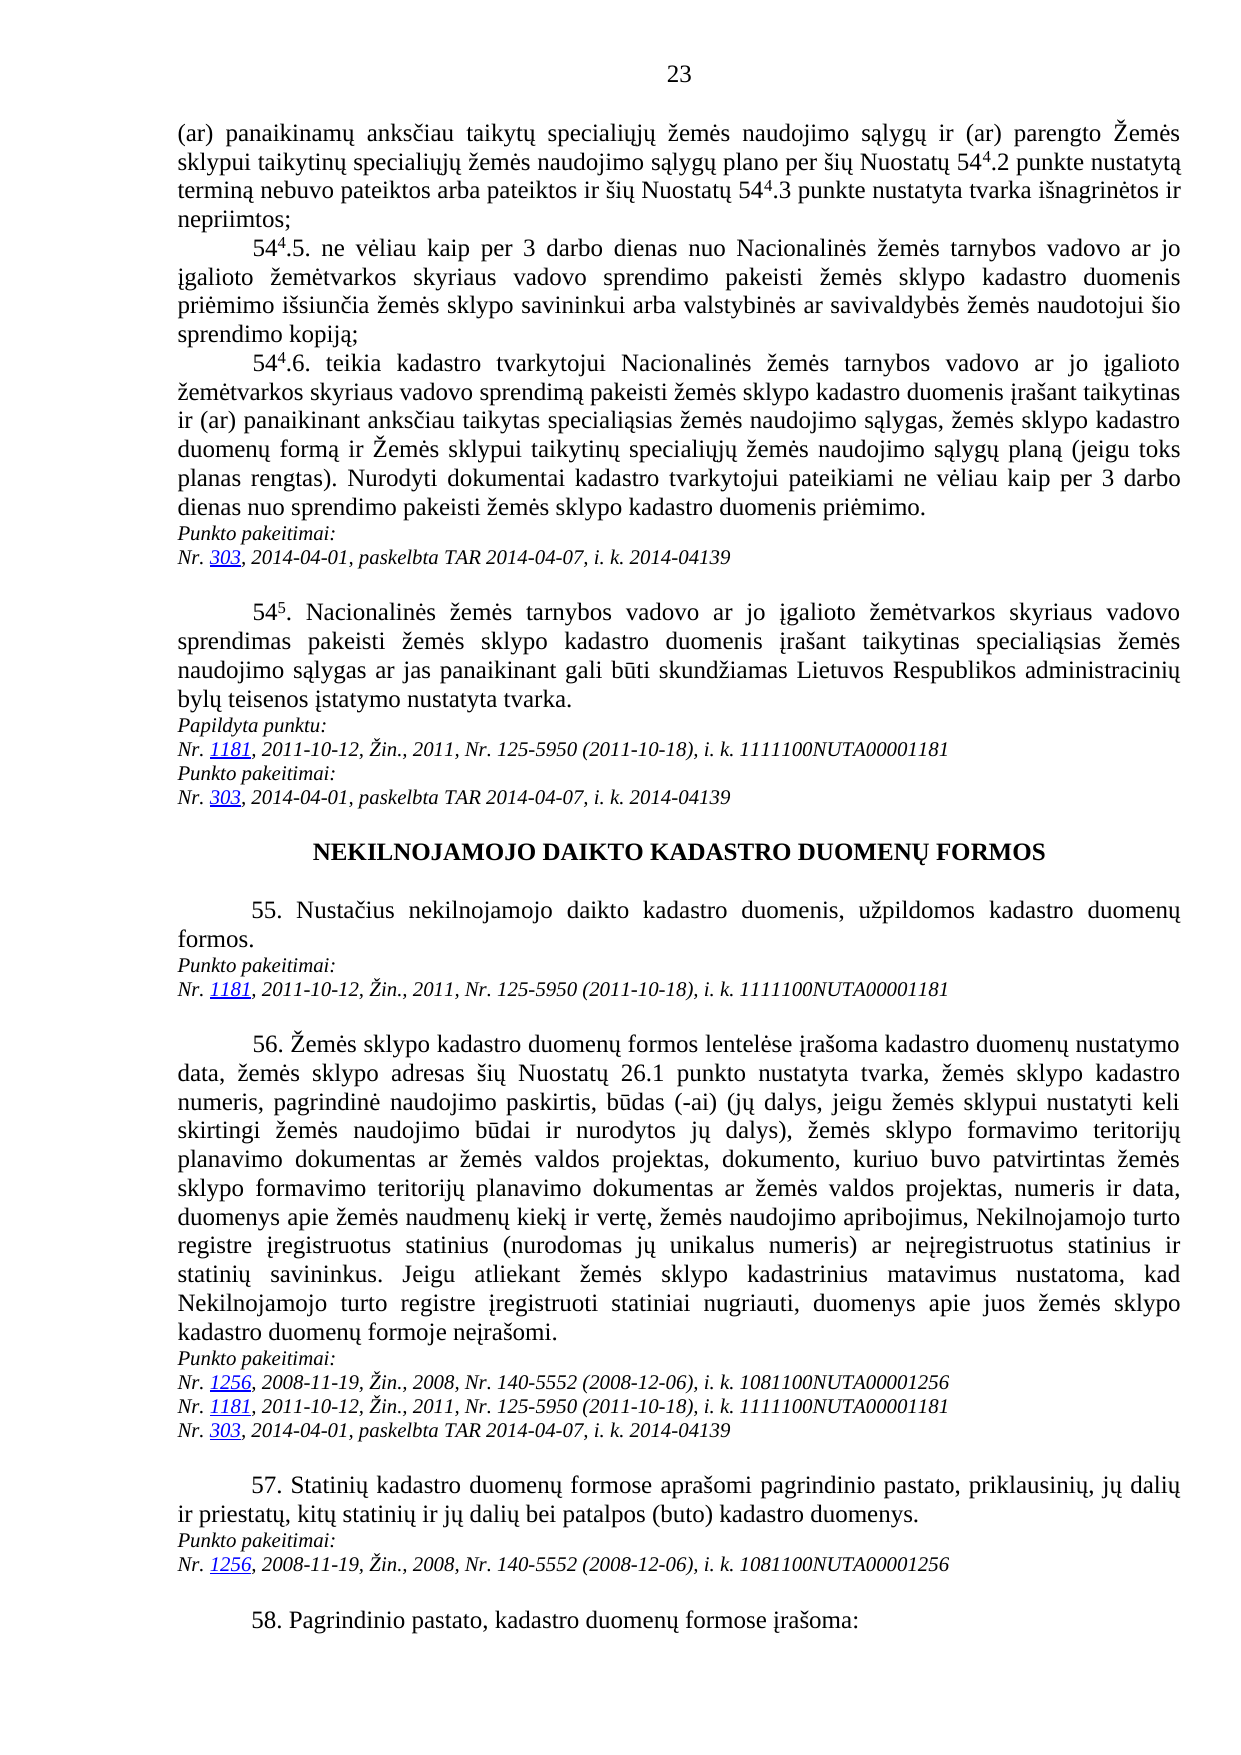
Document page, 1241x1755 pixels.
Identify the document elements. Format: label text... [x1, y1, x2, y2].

text Punkto pakeitimai: [177, 761, 1181, 785]
text Papildyta punktu: [177, 712, 1181, 737]
text Nr. 303, 2014-04-01, paskelbta TAR 2014-04-07, i. k. 2014-04139 [177, 1418, 1181, 1442]
text Nr. 1181, 2011-10-12, Žin., 2011, Nr. 125-5950 (2011-10-18), i. k. 1111100NUTA00001181 [177, 977, 1181, 1001]
text 58. Pagrindinio pastato, kadastro duomenų formose įrašoma: [177, 1605, 1181, 1634]
text 545. Nacionalinės žemės tarnybos vadovo ar jo įgalioto žemėtvarkos skyriaus vadovo sprendimas pakeisti žemės sklypo kadastro duomenis įrašant taikytinas specialiąsias žemės naudojimo sąlygas ar jas panaikinant gali būti skundžiamas Lietuvos Respublikos administracinių bylų teisenos įstatymo nustatyta tvarka. [177, 597, 1181, 712]
text 56. Žemės sklypo kadastro duomenų formos lentelėse įrašoma kadastro duomenų nustatymo data, žemės sklypo adresas šių Nuostatų 26.1 punkto nustatyta tvarka, žemės sklypo kadastro numeris, pagrindinė naudojimo paskirtis, būdas (-ai) (jų dalys, jeigu žemės sklypui nustatyti keli skirtingi žemės naudojimo būdai ir nurodytos jų dalys), žemės sklypo formavimo teritorijų planavimo dokumentas ar žemės valdos projektas, dokumento, kuriuo buvo patvirtintas žemės sklypo formavimo teritorijų planavimo dokumentas ar žemės valdos projektas, numeris ir data, duomenys apie žemės naudmenų kiekį ir vertę, žemės naudojimo apribojimus, Nekilnojamojo turto registre įregistruotus statinius (nurodomas jų unikalus numeris) ar neįregistruotus statinius ir statinių savininkus. Jeigu atliekant žemės sklypo kadastrinius matavimus nustatoma, kad Nekilnojamojo turto registre įregistruoti statiniai nugriauti, duomenys apie juos žemės sklypo kadastro duomenų formoje neįrašomi. [177, 1029, 1181, 1346]
text 544.6. teikia kadastro tvarkytojui Nacionalinės žemės tarnybos vadovo ar jo įgalioto žemėtvarkos skyriaus vadovo sprendimą pakeisti žemės sklypo kadastro duomenis įrašant taikytinas ir (ar) panaikinant anksčiau taikytas specialiąsias žemės naudojimo sąlygas, žemės sklypo kadastro duomenų formą ir Žemės sklypui taikytinų specialiųjų žemės naudojimo sąlygų planą (jeigu toks planas rengtas). Nurodyti dokumentai kadastro tvarkytojui pateikiami ne vėliau kaip per 3 darbo dienas nuo sprendimo pakeisti žemės sklypo kadastro duomenis priėmimo. [177, 348, 1181, 521]
text Nr. 1256, 2008-11-19, Žin., 2008, Nr. 140-5552 (2008-12-06), i. k. 1081100NUTA00001256 [177, 1370, 1181, 1394]
text Punkto pakeitimai: [177, 952, 1181, 977]
text Nr. 303, 2014-04-01, paskelbta TAR 2014-04-07, i. k. 2014-04139 [177, 785, 1181, 809]
text Nr. 1256, 2008-11-19, Žin., 2008, Nr. 140-5552 (2008-12-06), i. k. 1081100NUTA00001256 [177, 1552, 1181, 1576]
text Punkto pakeitimai: [177, 1346, 1181, 1370]
text Nr. 303, 2014-04-01, paskelbta TAR 2014-04-07, i. k. 2014-04139 [177, 545, 1181, 569]
text Nr. 1181, 2011-10-12, Žin., 2011, Nr. 125-5950 (2011-10-18), i. k. 1111100NUTA00001181 [177, 1394, 1181, 1418]
text Punkto pakeitimai: [177, 1528, 1181, 1552]
text 57. Statinių kadastro duomenų formose aprašomi pagrindinio pastato, priklausinių, jų dalių ir priestatų, kitų statinių ir jų dalių bei patalpos (buto) kadastro duomenys. [177, 1471, 1181, 1528]
subtitle Nekilnojamojo daikto kadastro duomenų formos [177, 837, 1181, 866]
text Nr. 1181, 2011-10-12, Žin., 2011, Nr. 125-5950 (2011-10-18), i. k. 1111100NUTA00001181 [177, 737, 1181, 761]
text Punkto pakeitimai: [177, 521, 1181, 545]
text 55. Nustačius nekilnojamojo daikto kadastro duomenis, užpildomos kadastro duomenų formos. [177, 895, 1181, 952]
text 544.5. ne vėliau kaip per 3 darbo dienas nuo Nacionalinės žemės tarnybos vadovo ar jo įgalioto žemėtvarkos skyriaus vadovo sprendimo pakeisti žemės sklypo kadastro duomenis priėmimo išsiunčia žemės sklypo savininkui arba valstybinės ar savivaldybės žemės naudotojui šio sprendimo kopiją; [177, 233, 1181, 348]
text (ar) panaikinamų anksčiau taikytų specialiųjų žemės naudojimo sąlygų ir (ar) parengto Žemės sklypui taikytinų specialiųjų žemės naudojimo sąlygų plano per šių Nuostatų 544.2 punkte nustatytą terminą nebuvo pateiktos arba pateiktos ir šių Nuostatų 544.3 punkte nustatyta tvarka išnagrinėtos ir nepriimtos; [177, 118, 1181, 233]
